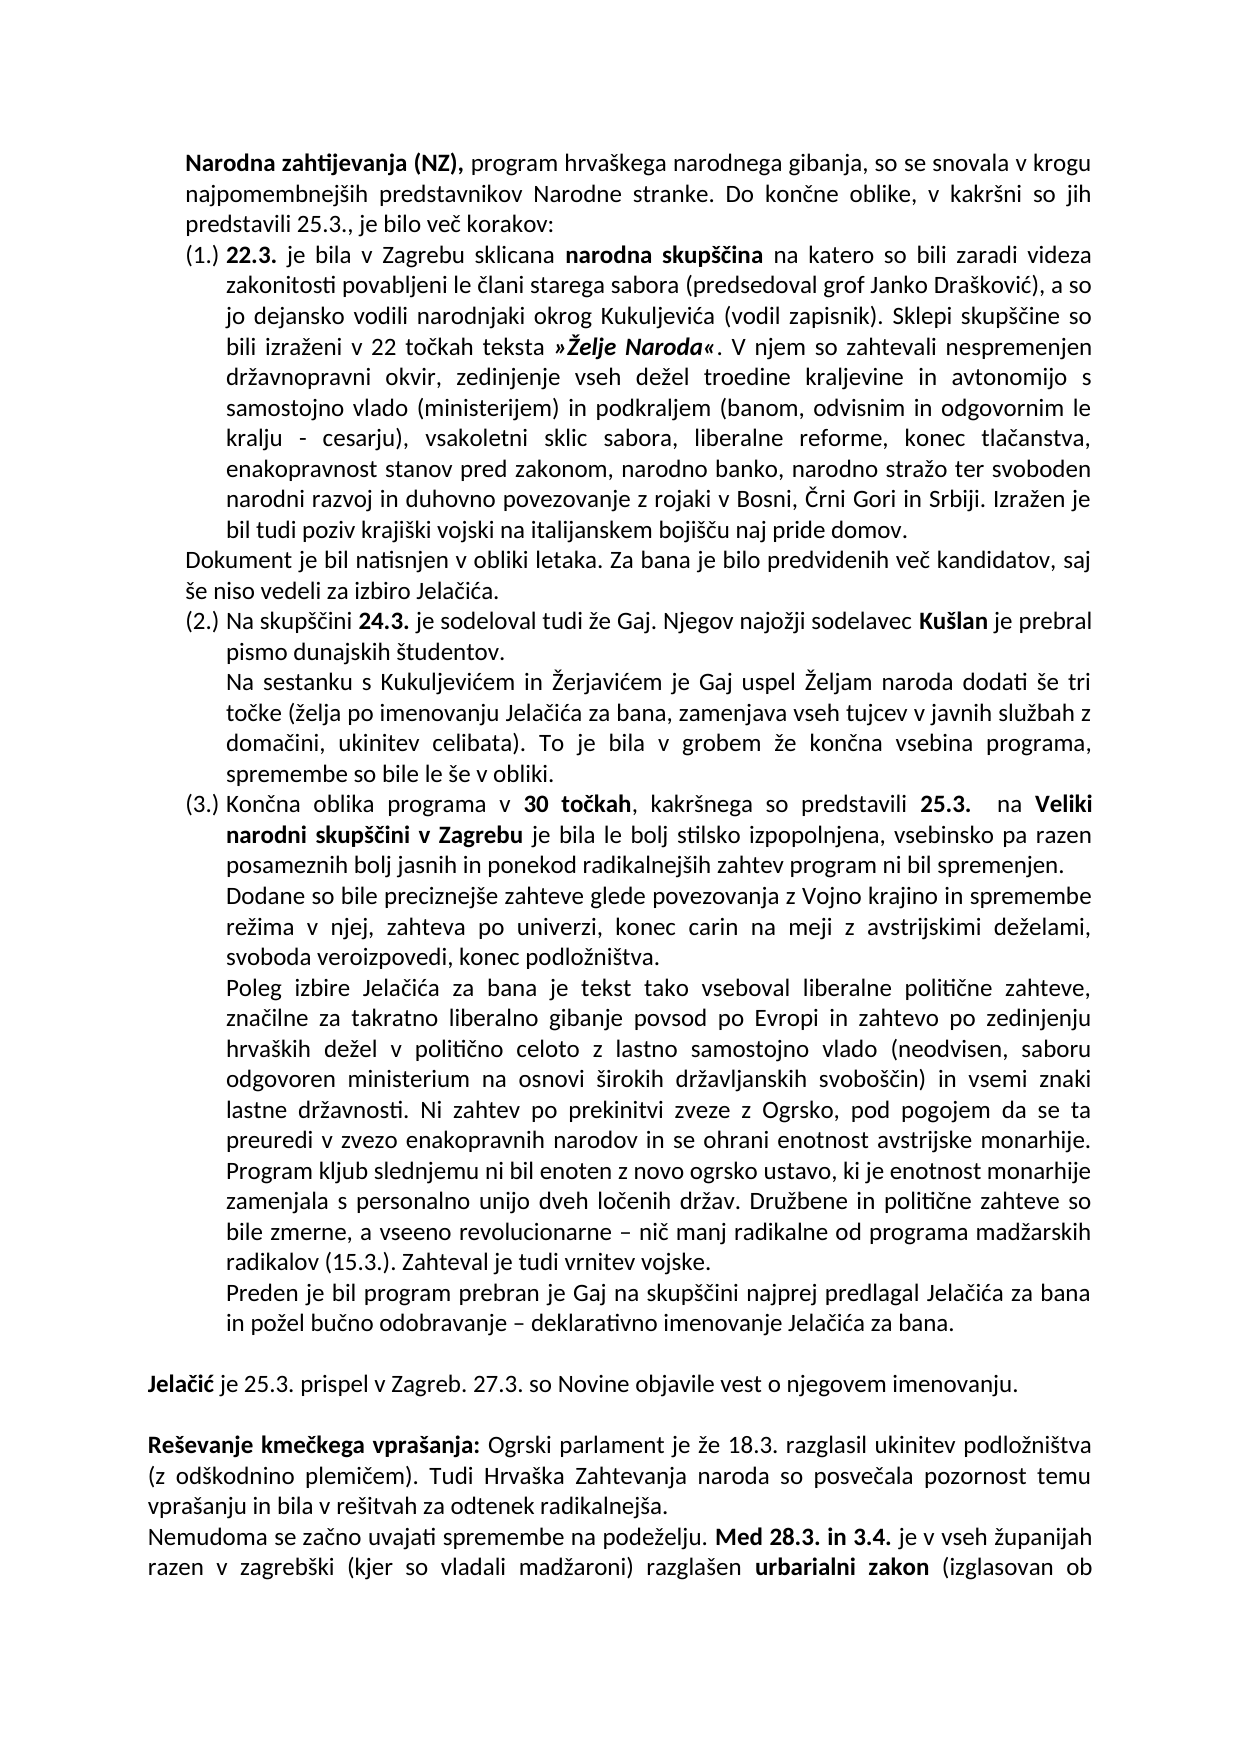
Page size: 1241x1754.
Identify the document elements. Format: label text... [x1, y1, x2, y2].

text Dodane so bile preciznejše zahteve glede povezovanja z Vojno krajino in spremembe režima v njej, zahteva po univerzi, konec carin na meji z avstrijskimi deželami, svoboda veroizpovedi, konec podložništva. [226, 880, 1093, 972]
list Končna oblika programa v 30 točkah, kakršnega so predstavili 25.3. na Veliki narodni skupščini v Zagrebu je bila le bolj stilsko izpopolnjena, vsebinsko pa razen posameznih bolj jasnih in ponekod radikalnejših zahtev program ni bil spremenjen. [185, 788, 1093, 880]
text Nemudoma se začno uvajati spremembe na podeželju. Med 28.3. in 3.4. je v vseh županijah razen v zagrebški (kjer so vladali madžaroni) razglašen urbarialni zakon (izglasovan ob [148, 1521, 1093, 1582]
text Preden je bil program prebran je Gaj na skupščini najprej predlagal Jelačića za bana in požel bučno odobravanje – deklarativno imenovanje Jelačića za bana. [226, 1277, 1093, 1338]
text Narodna zahtijevanja (NZ), program hrvaškega narodnega gibanja, so se snovala v krogu najpomembnejših predstavnikov Narodne stranke. Do končne oblike, v kakršni so jih predstavili 25.3., je bilo več korakov: [185, 148, 1093, 239]
text Reševanje kmečkega vprašanja: Ogrski parlament je že 18.3. razglasil ukinitev podložništva (z odškodnino plemičem). Tudi Hrvaška Zahtevanja naroda so posvečala pozornost temu vprašanju in bila v rešitvah za odtenek radikalnejša. [148, 1429, 1093, 1521]
text Poleg izbire Jelačića za bana je tekst tako vseboval liberalne politične zahteve, značilne za takratno liberalno gibanje povsod po Evropi in zahtevo po zedinjenju hrvaških dežel v politično celoto z lastno samostojno vlado (neodvisen, saboru odgovoren ministerium na osnovi širokih državljanskih svoboščin) in vsemi znaki lastne državnosti. Ni zahtev po prekinitvi zveze z Ogrsko, pod pogojem da se ta preuredi v zvezo enakopravnih narodov in se ohrani enotnost avstrijske monarhije. Program kljub slednjemu ni bil enoten z novo ogrsko ustavo, ki je enotnost monarhije zamenjala s personalno unijo dveh ločenih držav. Družbene in politične zahteve so bile zmerne, a vseeno revolucionarne – nič manj radikalne od programa madžarskih radikalov (15.3.). Zahteval je tudi vrnitev vojske. [226, 972, 1093, 1277]
list 22.3. je bila v Zagrebu sklicana narodna skupščina na katero so bili zaradi videza zakonitosti povabljeni le člani starega sabora (predsedoval grof Janko Drašković), a so jo dejansko vodili narodnjaki okrog Kukuljevića (vodil zapisnik). Sklepi skupščine so bili izraženi v 22 točkah teksta »Želje Naroda«. V njem so zahtevali nespremenjen državnopravni okvir, zedinjenje vseh dežel troedine kraljevine in avtonomijo s samostojno vlado (ministerijem) in podkraljem (banom, odvisnim in odgovornim le kralju - cesarju), vsakoletni sklic sabora, liberalne reforme, konec tlačanstva, enakopravnost stanov pred zakonom, narodno banko, narodno stražo ter svoboden narodni razvoj in duhovno povezovanje z rojaki v Bosni, Črni Gori in Srbiji. Izražen je bil tudi poziv krajiški vojski na italijanskem bojišču naj pride domov. [185, 239, 1093, 544]
text Na sestanku s Kukuljevićem in Žerjavićem je Gaj uspel Željam naroda dodati še tri točke (želja po imenovanju Jelačića za bana, zamenjava vseh tujcev v javnih službah z domačini, ukinitev celibata). To je bila v grobem že končna vsebina programa, spremembe so bile le še v obliki. [226, 666, 1093, 788]
text Dokument je bil natisnjen v obliki letaka. Za bana je bilo predvidenih več kandidatov, saj še niso vedeli za izbiro Jelačića. [185, 544, 1093, 605]
text Jelačić je 25.3. prispel v Zagreb. 27.3. so Novine objavile vest o njegovem imenovanju. [148, 1368, 1093, 1399]
list Na skupščini 24.3. je sodeloval tudi že Gaj. Njegov najožji sodelavec Kušlan je prebral pismo dunajskih študentov. [185, 605, 1093, 666]
